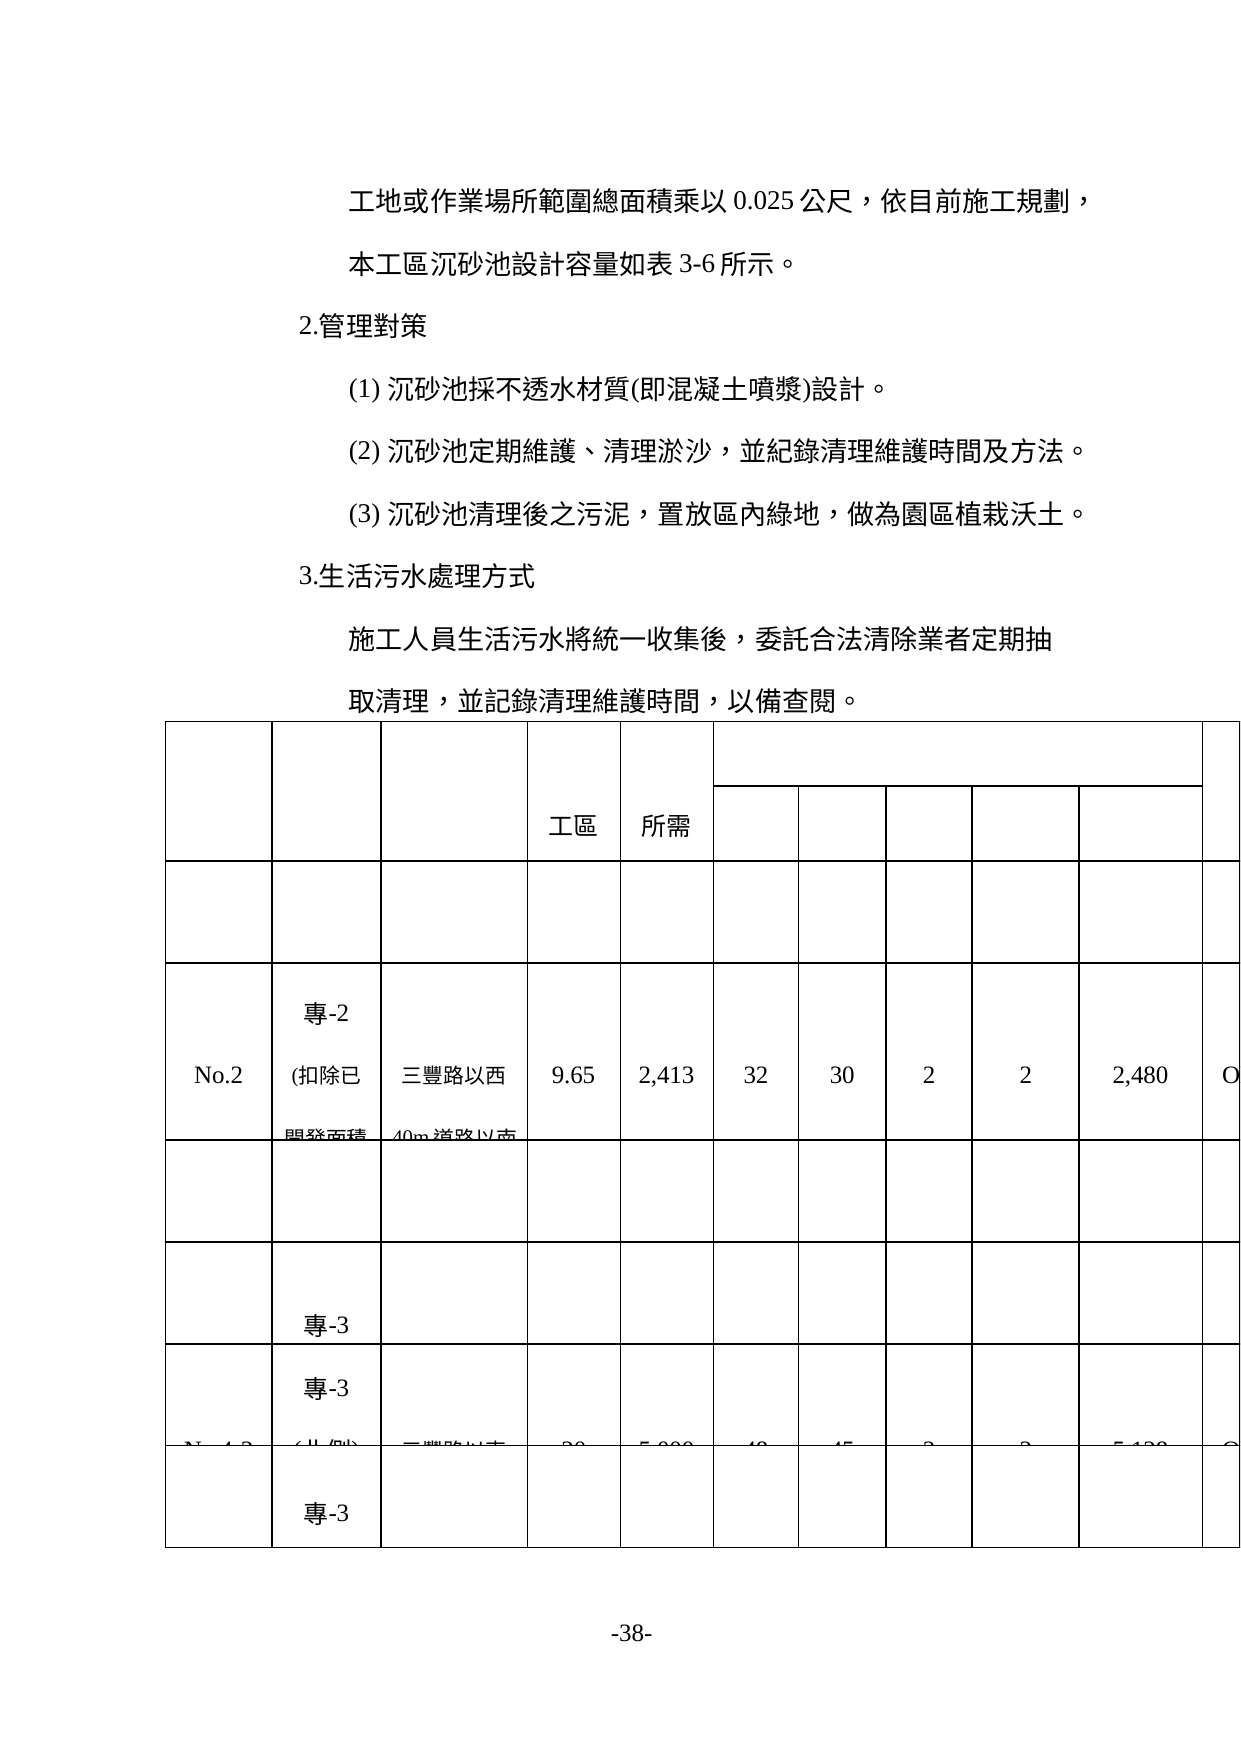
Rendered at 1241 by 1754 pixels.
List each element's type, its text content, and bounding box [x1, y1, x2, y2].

table_cell 專-4 [273, 1141, 380, 1241]
table_cell OK [1203, 1141, 1239, 1241]
table_cell OK [1203, 862, 1239, 962]
table_cell OK [1203, 1243, 1239, 1343]
table_cell 3,074 [1080, 1446, 1202, 1547]
table_cell 35 [714, 1446, 798, 1547]
table_cell No.1 [166, 862, 271, 962]
table_cell 三豐路以東 30m 道路以南 [382, 1243, 527, 1343]
table_cell 2,480 [1080, 964, 1202, 1139]
table_cell 6.2 [528, 862, 620, 962]
table_cell 2 [887, 1345, 971, 1445]
table_cell 45 [799, 1243, 885, 1343]
table_cell 長(m) [714, 787, 798, 860]
table_cell 寬(m) [799, 787, 885, 860]
text 工區內沉砂池配置圖如開發範圍圖所示，依「水污染防治措施及檢測申報管理辦法」第九條規定，沉砂池容積不得小於工地或作業場所範圍總面積乘以0.025公尺，依目前施工規劃，本工區沉砂池設計容量如表3-6所示。 [348, 158, 1071, 283]
table_cell 三豐路以東 30m 道路以南 [382, 1446, 527, 1547]
table_cell 邊坡比 [973, 787, 1078, 860]
table_cell 32 [714, 964, 798, 1139]
table_cell 1,550 [621, 862, 713, 962]
table_cell No.4-1 [166, 1243, 271, 1343]
table_cell 5,000 [621, 1345, 713, 1445]
table_cell 30 [799, 964, 885, 1139]
table_header 用地範圍 [382, 722, 527, 860]
table_cell 2 [973, 1345, 1078, 1445]
table_cell 11.57 [528, 1446, 620, 1547]
table_cell No.2 [166, 964, 271, 1139]
table_cell 5,128 [1080, 1345, 1202, 1445]
table_cell 10 [799, 1141, 885, 1241]
table_header 沉砂池 編號 [166, 722, 271, 860]
table_cell 12 [714, 1141, 798, 1241]
table_cell 3 容量(m ) [1080, 787, 1202, 860]
table_cell 2,413 [621, 964, 713, 1139]
text 2.管理對策 [298, 283, 1071, 346]
table_cell 45 [799, 1345, 885, 1445]
table_cell 專-3 (北側) [273, 1345, 380, 1445]
table_cell 24 [799, 862, 885, 962]
table_cell 480 [1080, 1141, 1202, 1241]
table_cell 2 [887, 964, 971, 1139]
table_cell 48 [714, 1345, 798, 1445]
table_cell 專-2 (扣除已 開發面積 10公頃) [273, 964, 380, 1139]
table_cell 2 [973, 964, 1078, 1139]
table_cell 環 [273, 862, 380, 962]
table_cell OK [1203, 1446, 1239, 1547]
table_cell 1.76 [528, 1141, 620, 1241]
table_cell 2 [973, 1243, 1078, 1343]
table_cell 深(m) [887, 787, 971, 860]
table_cell 2 [887, 1446, 971, 1547]
table_cell 2 [973, 1141, 1078, 1241]
table_cell OK [1203, 964, 1239, 1139]
table_cell 2 [887, 1243, 971, 1343]
table_cell 9.65 [528, 964, 620, 1139]
table_cell 2 [887, 862, 971, 962]
table_cell No.3 [166, 1141, 271, 1241]
text 3.生活污水處理方式 [298, 533, 1071, 596]
table_header 校核 結果 [1203, 722, 1239, 860]
table_cell 三豐路以東 30m 道路以南 [382, 1345, 527, 1445]
table_cell 2 [887, 1141, 971, 1241]
table_cell 5,250 [621, 1243, 713, 1343]
table_cell 5,324 [1080, 1243, 1202, 1343]
table_cell 三豐路以西 40m道路以南 20m 道路以北 [382, 964, 527, 1139]
table_header 所需 容量 3 (m ) [621, 722, 713, 860]
table_cell No.4-2 [166, 1345, 271, 1445]
text (3) 沉砂池清理後之污泥，置放區內綠地，做為園區植栽沃土。 [348, 471, 1071, 533]
table_cell 2 [973, 862, 1078, 962]
table_cell 50 [714, 1243, 798, 1343]
table_cell 2 [973, 1446, 1078, 1547]
text 施工人員生活污水將統一收集後，委託合法清除業者定期抽取清理，並記錄清理維護時間，以備查閱。 [348, 596, 1071, 721]
table_cell No.4-3 [166, 1446, 271, 1547]
table_cell OK [1203, 1345, 1239, 1445]
table_cell 專-3 (南側) [273, 1243, 380, 1343]
table_header 工區 面積 (公頃) [528, 722, 620, 860]
table_cell 1,600 [1080, 862, 1202, 962]
table_cell 440 [621, 1141, 713, 1241]
text (2) 沉砂池定期維護、清理淤沙，並紀錄清理維護時間及方法。 [348, 408, 1071, 471]
table_cell 專-3 (東側) [273, 1446, 380, 1547]
table_cell 20 [528, 1345, 620, 1445]
table_cell 2,893 [621, 1446, 713, 1547]
table_header 沉砂池設計尺寸 [714, 722, 1202, 785]
table_cell 三豐路以西 40m道路以北 [382, 862, 527, 962]
table_header 用地 類別 [273, 722, 380, 860]
table_cell 三豐路以西 20m 道路以南 [382, 1141, 527, 1241]
table_cell 24 [714, 862, 798, 962]
table_cell 21 [528, 1243, 620, 1343]
table_cell 35 [799, 1446, 885, 1547]
table_cell OK [1226, 1068, 1236, 1082]
text (1) 沉砂池採不透水材質(即混凝土噴漿)設計。 [348, 346, 1071, 408]
